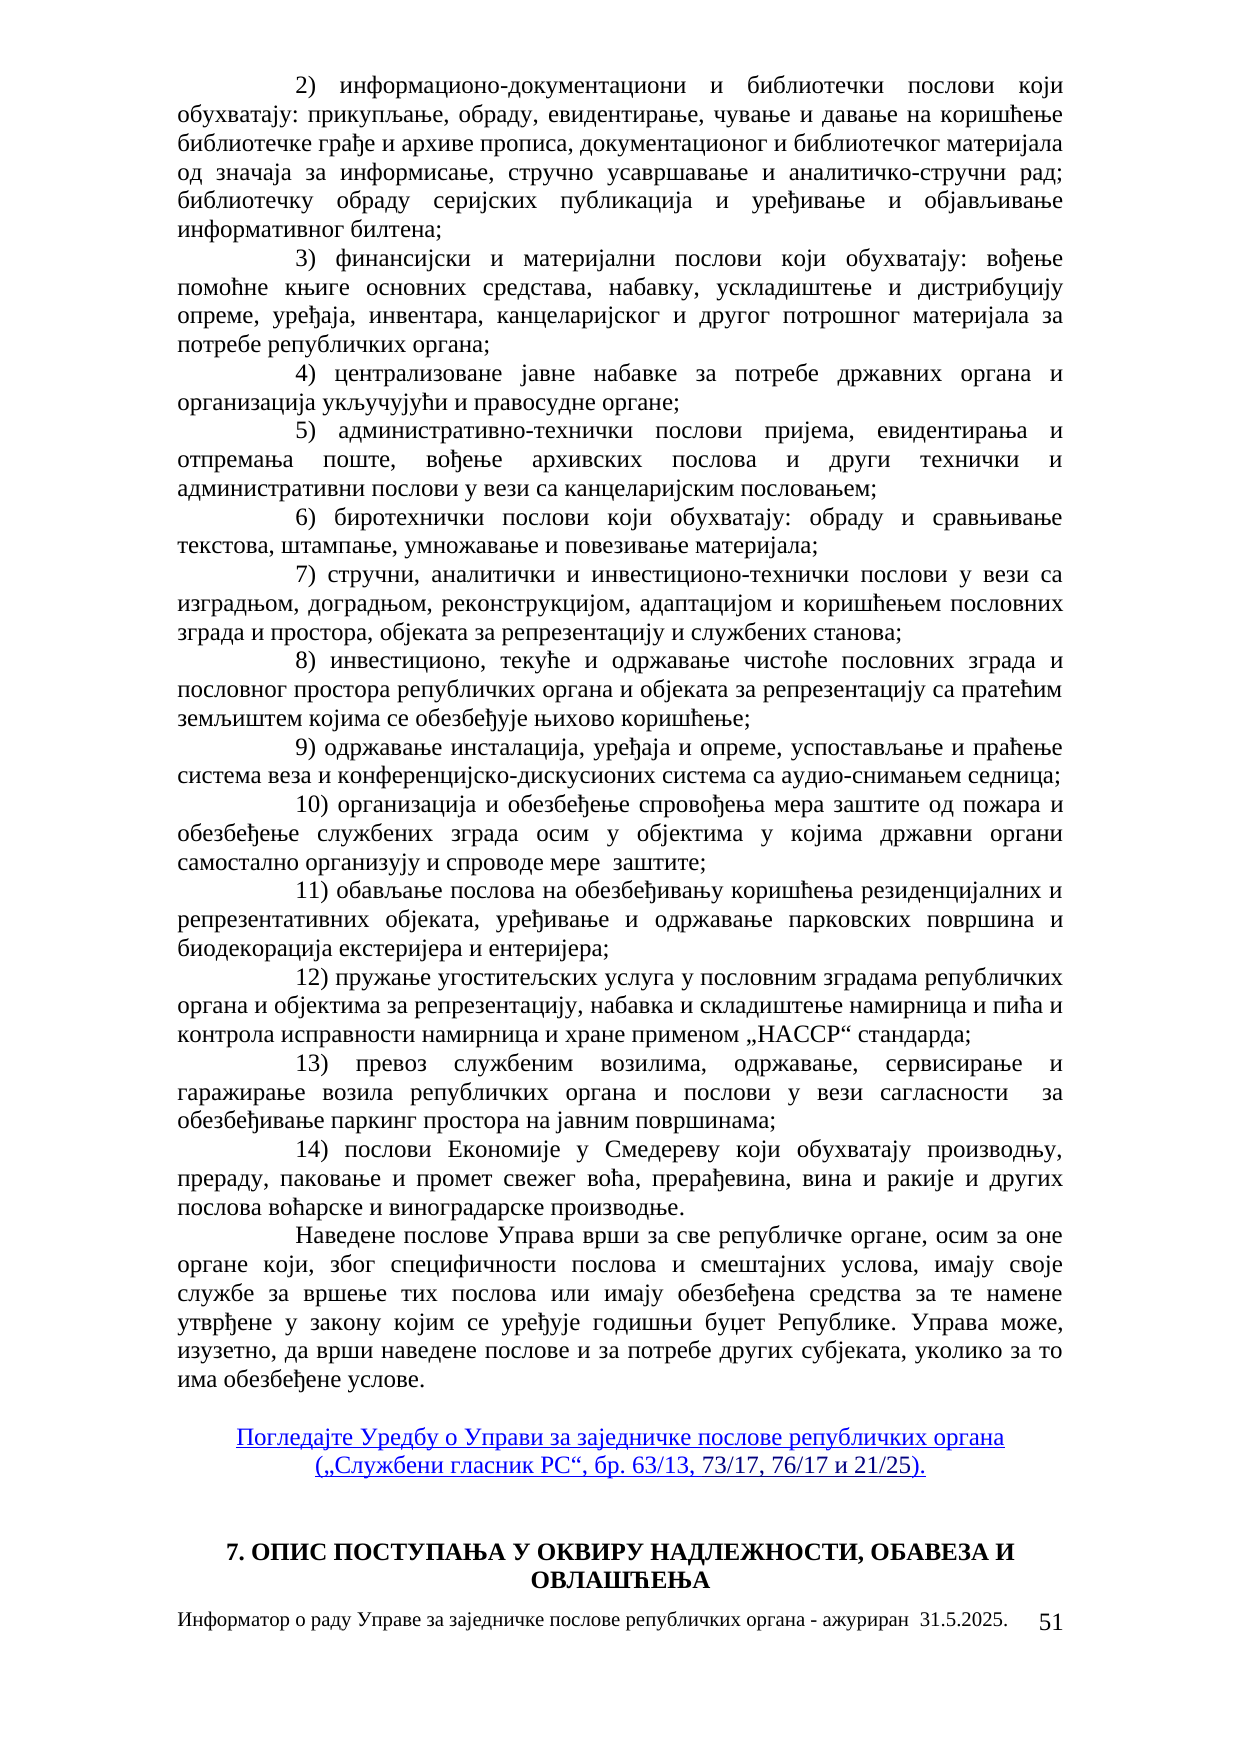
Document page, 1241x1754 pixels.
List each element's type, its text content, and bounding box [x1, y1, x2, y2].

text 8) инвестиционо, текуће и одржавање чистоће пословних зграда и пословног простора републичких органа и објеката за репрезентацију са пратећим земљиштем којима се обезбеђује њихово коришћење; [177, 646, 1063, 732]
text 10) организација и обезбеђење спровођења мера заштите од пожара и обезбеђење службених зграда осим у објектима у којима државни органи самостално организују и спроводе мере заштите; [177, 789, 1063, 876]
text 6) биротехнички послови који обухватају: обраду и сравњивање текстова, штампање, умножавање и повезивање материјала; [177, 502, 1063, 559]
text 13) превоз службеним возилима, одржавање, сервисирање и гаражирање возила републичких органа и послови у вези сагласности за обезбеђивање паркинг простора на јавним површинама; [177, 1048, 1063, 1134]
text Погледајте Уредбу о Управи за заједничке послове републичких органа („Службени гласник РС“, бр. 63/13, 73/17, 76/17 и 21/25). [177, 1422, 1063, 1479]
subtitle 7. ОПИС ПОСТУПАЊА У ОКВИРУ НАДЛЕЖНОСТИ, ОБАВЕЗА И ОВЛАШЋЕЊА [177, 1537, 1063, 1594]
text 4) централизоване јавне набавке за потребе државних органа и организација укључујући и правосудне органе; [177, 358, 1063, 416]
text 2) информационо-документациони и библиотечки послови који обухватају: прикупљање, обраду, евидентирање, чување и давање на коришћење библиотечке грађе и архиве прописа, документационог и библиотечког материјала од значаја за информисање, стручно усавршавање и аналитичко-стручни рад; библиотечку обраду серијских публикација и уређивање и објављивање информативног билтена; [177, 71, 1063, 243]
text 5) административно-технички послови пријема, евидентирања и отпремања поште, вођење архивских послова и други технички и административни послови у вези са канцеларијским пословањем; [177, 416, 1063, 502]
text 14) послови Економије у Смедереву који обухватају производњу, прераду, паковање и промет свежег воћа, прерађевина, вина и ракије и других послова воћарске и виноградарске производње. [177, 1134, 1063, 1221]
text 3) финансијски и материјални послови који обухватају: вођење помоћне књиге основних средстава, набавку, ускладиштење и дистрибуцију опреме, уређаја, инвентара, канцеларијског и другог потрошног материјала за потребе републичких органа; [177, 243, 1063, 358]
text Наведене послове Управа врши за све републичке органе, осим за оне органе који, због специфичности послова и смештајних услова, имају своје службе за вршење тих послова или имају обезбеђена средства за те намене утврђене у закону којим се уређује годишњи буџет Републике. Управа може, изузетно, да врши наведене послове и за потребе других субјеката, уколико за то има обезбеђене услове. [177, 1221, 1063, 1393]
text 9) одржавање инсталација, уређаја и опреме, успостављање и праћење система веза и конференцијско-дискусионих система са аудио-снимањем седница; [177, 732, 1063, 789]
text 11) обављање послова на обезбеђивању коришћења резиденцијалних и репрезентативних објеката, уређивање и одржавање парковских површина и биодекорација екстеријера и ентеријера; [177, 876, 1063, 962]
text 7) стручни, аналитички и инвестиционо-технички послови у вези са изградњом, доградњом, реконструкцијом, адаптацијом и коришћењем пословних зграда и простора, објеката за репрезентацију и службених станова; [177, 559, 1063, 646]
text 12) пружање угоститељских услуга у пословним зградама републичких органа и објектима за репрезентацију, набавка и складиштење намирница и пића и контрола исправности намирница и хране применом „HACCP“ стандарда; [177, 962, 1063, 1048]
